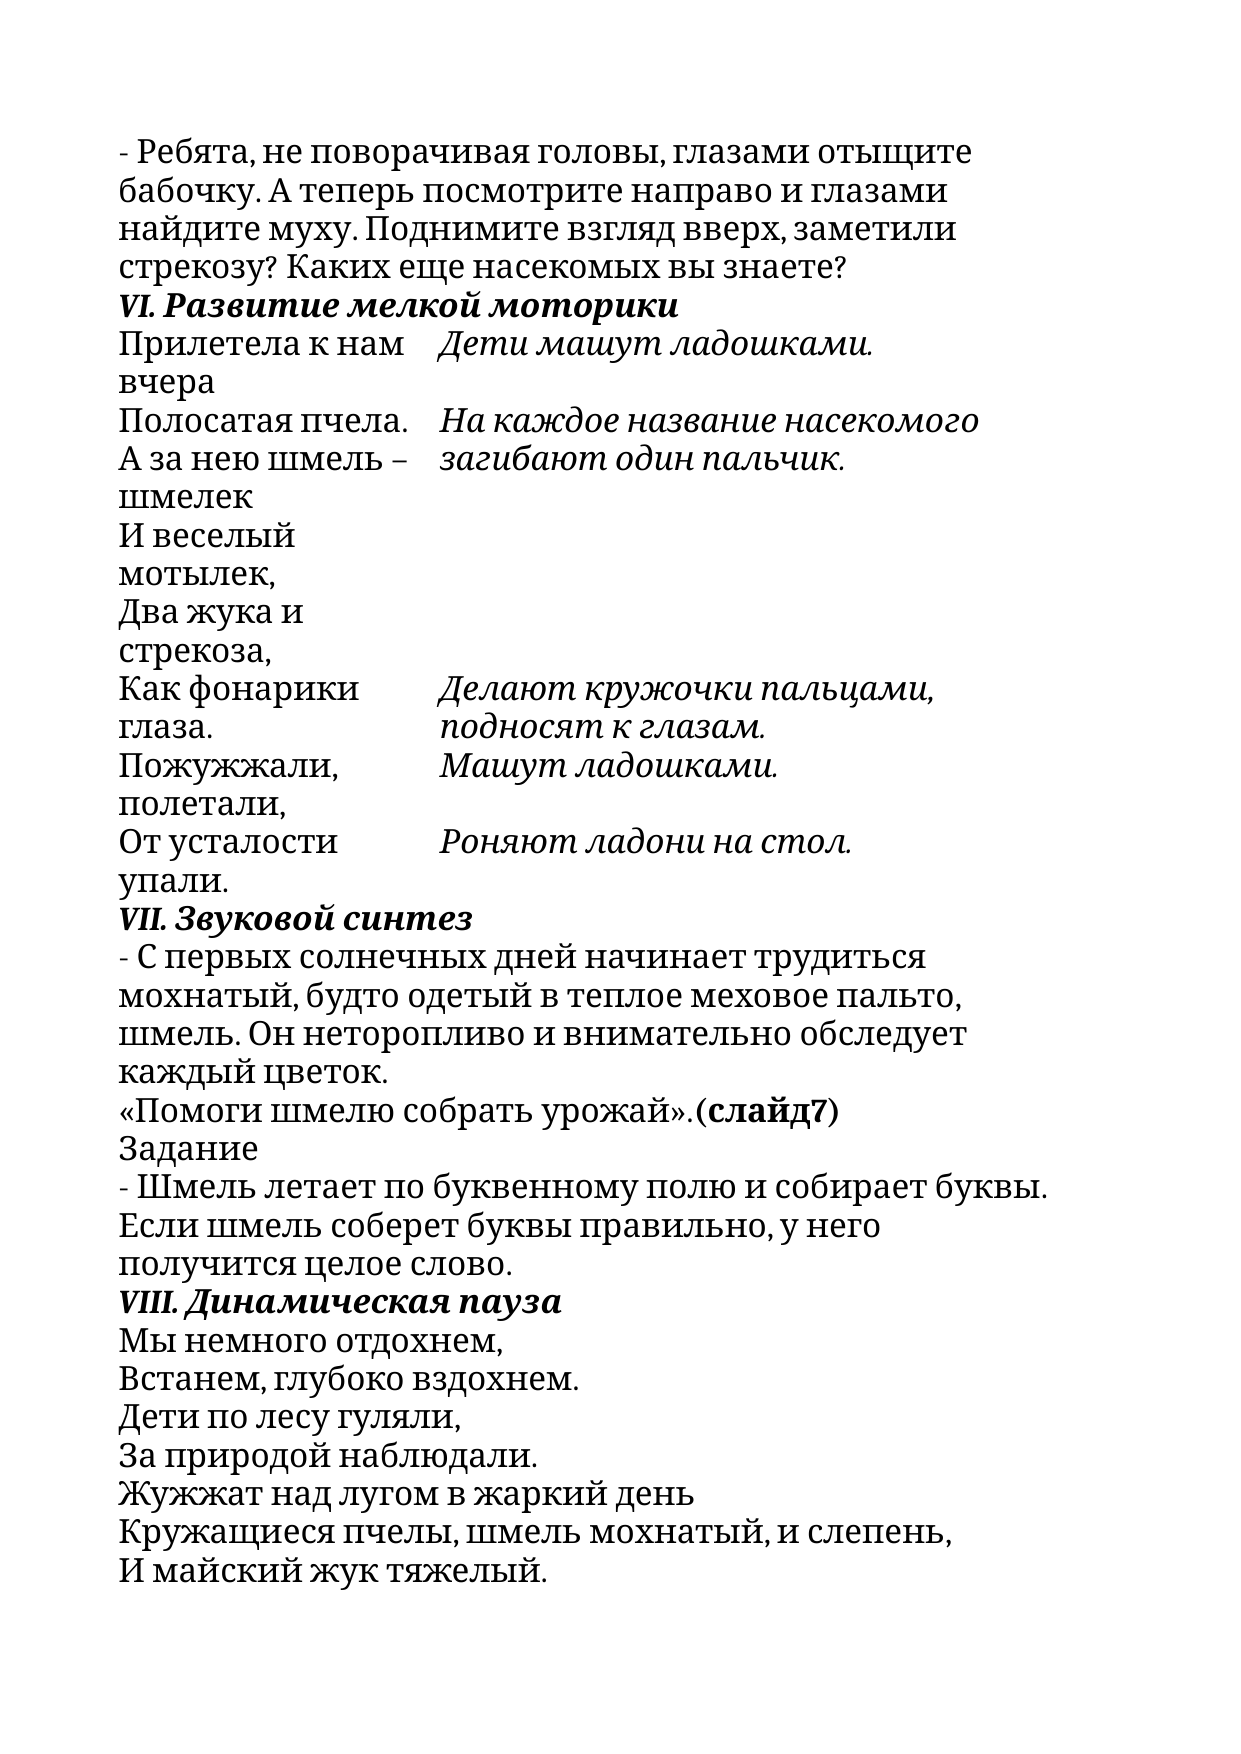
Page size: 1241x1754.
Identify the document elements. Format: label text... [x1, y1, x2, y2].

table_cell Машут ладошками. [440, 747, 1061, 824]
table_header [419, 325, 429, 402]
table_cell На каждое название насекомого загибают один пальчик. [440, 402, 1061, 670]
table_header [429, 325, 439, 402]
table_cell Полосатая пчела. А за нею шмель – шмелек И веселый мотылек, Два жука и стрекоза, [118, 402, 419, 670]
table_header Прилетела к нам вчера [118, 325, 419, 402]
table_cell [429, 402, 439, 670]
table_cell [429, 747, 439, 824]
table_header Конспект непосредственно организованной образовательной деятельности . Во 2 «Б» классе по теме:«Дифференциация звуков [Ж] - [Ш» Задачи: 1) Коррекционные: - уточнить артикуляцию дифференцируемых звуков [Ш - Ж]; - установить различия по звонкости-глухости с опорой на осознанный контроль за работой органов артикуляции; - совершенствовать фонематические процессы (слух, восприятие, представление); - обогащать активный словарный запас путём формирования семантических полей: подбора родственных слов (парадигматические связи); - совершенствовать грамматический строй речи (синтагматические связи); - развивать высшие психические процессы. 2) Обучающие: - вспомнить правило правописания жи – ши. 3) Здоровьесберегающие: - содействовать сохранению и укреплению здоровья обучающихся. 4) Воспитательные: - формировать положительную учебную мотивацию; - воспитывать чувство эмпатии (сопереживания). Оборудование: рабочие тетради детей, наглядный и демонстрационный материал, предметные картинки на звуки «ж» и «ш», компьютер, мультимедиа - проектор, экран, колонки; презентация в программе Microsoft Office Power Point. Ход занятия: I. Организационный момент Долгожданный дан звонок, Начинается урок. А девиз у нас каков? (Больше дела, меньше слов.) Эмоциональный настрой - Ребята, у нас сегодня на занятии гости. Кивком головы и улыбкой поприветствуйте их. Пожелайте друг другу успехов на занятии. Игра-пожелание «Удачи тебе!» Учащиеся поочерёдно касаются одноименных пальцев рук своего соседа, начиная с больших пальцев, и говорят: - Желаю (соприкасаются большими пальцами) - успеха (указательными) - большого (средними) - во всём (безымянными) - и везде (мизинцами). - Удачи тебе на занятии! (Прикосновение ладонями.) II. Сообщение темы занятия (слайд2) - Отгадайте загадки: Жу-жу-жу, Жу-жу-жу Я на ветке сижу, Я на ветке сижу, Букву ж все твержу. Зная твердо букву эту, Я твержу весной и летом. - Кто это жужжит на ветке? Сколько звуков в слове ЖУК? Назовите звуки по порядку. Назовите 1-й звук. Мохнатенький гудит, За сладеньким летит. Работник садовый – Поясок медовый. - Сколько звуков в слове-отгадке? Назовите звуки по порядку. Назовите 1-й звук. Кто догадался, как будет звучать тема нашего занятия? (Звуки [ш] и [ж] и буквы ш и ж.) III. Уточнение артикуляции и характеристика звуков Ж – Ш Давайте охарактеризуем эти звуки (с опорой на таблицу) и посмотрим, чем они похожи и чем отличаются.(слайд2) АРТИКУЛЯЦИЯ [Ш] (слайд3) Губы округлены, слегка вытянуты вперед. Кончик широкого языка поднят вверх. Язык принимает форму «чашечки». Голосовые складки не работают, голоса нет. Звук [ш] согласный, твердый, глухой. АРТИКУЛЯЦИЯ [Ж] (слайд4) Губы округлены, слегка вытянуты вперед. Кончик широкого языка поднят вверх. Язык принимает форму «чашечки». Голосовые складки вибрируют, голос есть. Звук [ж] согласный, твердый, звонкий. Оба они согласные, твердые. Но звук [ш] глухой, а звук [ж] звонкий. Звонкость – глухость проверяем двумя способами. (1-й – руку на горло, 2-й – закрыть уши.) (слайд5) IV. Связь звука с буквой (слайд6) - Какими буквами обозначаются звуки на письме? На что похожа буква «ша»? (На шарф.) На что похожа буква «же» (На жука.) Посмотри на букву Ш. Буква очень хороша! Потому, что из неё Можно сделать Е и Ё. Ж похожа на жука, Только не жужжит пока. V. Гимнастика для глаз В противоположных углах класса находятся рисунки насекомых. - Ребята, не поворачивая головы, глазами отыщите бабочку. А теперь посмотрите направо и глазами найдите муху. Поднимите взгляд вверх, заметили стрекозу? Каких еще насекомых вы знаете? VI. Развитие мелкой моторики VII. Звуковой синтез - С первых солнечных дней начинает трудиться мохнатый, будто одетый в теплое меховое пальто, шмель. Он неторопливо и внимательно обследует каждый цветок. «Помоги шмелю собрать урожай».(слайд7) Задание - Шмель летает по буквенному полю и собирает буквы. Если шмель соберет буквы правильно, у него получится целое слово. VIII. Динамическая пауза Мы немного отдохнем, Встанем, глубоко вздохнем. Дети по лесу гуляли, За природой наблюдали. Жужжат над лугом в жаркий день Кружащиеся пчелы, шмель мохнатый, и слепень, И майский жук тяжелый. Тише, тише, жуки, жужжите, Не тревожьте теперь камыши! Тише, тише за парты летите, Не будите жужжаньем тиши! IX. Закрепление БЕСЕДА - Если внимательно присмотреться, можно увидеть великое множество жуков. У них есть много общего, но, в то же время, они отличаются друг от друга. И называются они по-разному. - Кто догадается, почему жуков называют: плавунец, усач, щелкун? Что общего заметили в названиях: листоед, короед, мертвоед. Мертвоеды и могильщики - самые главные санитары леса. Они обладают совершенно необыкновенным чутьем, находят и поедают трупики зверушек и птиц.(слайд8) Как вы думаете, в природе существует жук – БУКВОЕД? - А вот у нас побывал такой жук, ему очень понравились буквы Ж и Ш. Помогите мне восстановить слова. Сначала перечислим все картинки, в названии которых пропали буквы, а потом вы выполните понравившееся задание.(слайд9) РАБОТА В ТЕТРАДЯХ Дети самостоятельно, по выбранным ими карточкам, выполняют задания. ПРОВЕРКА.(слайд10,11) X. Итог занятия - Какие звуки мы сравнивали сегодня на занятии? Чем они похожи и чем отличаются? В чем особенность этих звуков? Что особенно запомнилось на занятии? [103, 118, 1077, 1606]
table_cell Пожужжали, полетали, [118, 747, 419, 824]
table_cell Роняют ладони на стол. [440, 824, 1061, 900]
table_cell [419, 824, 429, 900]
table_cell От усталости упали. [118, 824, 419, 900]
table_cell Делают кружочки пальцами, подносят к глазам. [440, 670, 1061, 747]
table_cell [419, 747, 429, 824]
table_cell [429, 824, 439, 900]
table_header Дети машут ладошками. [440, 325, 1061, 402]
table_cell [429, 670, 439, 747]
table_cell Как фонарики глаза. [118, 670, 419, 747]
table_cell [419, 402, 429, 670]
table_cell [419, 670, 429, 747]
